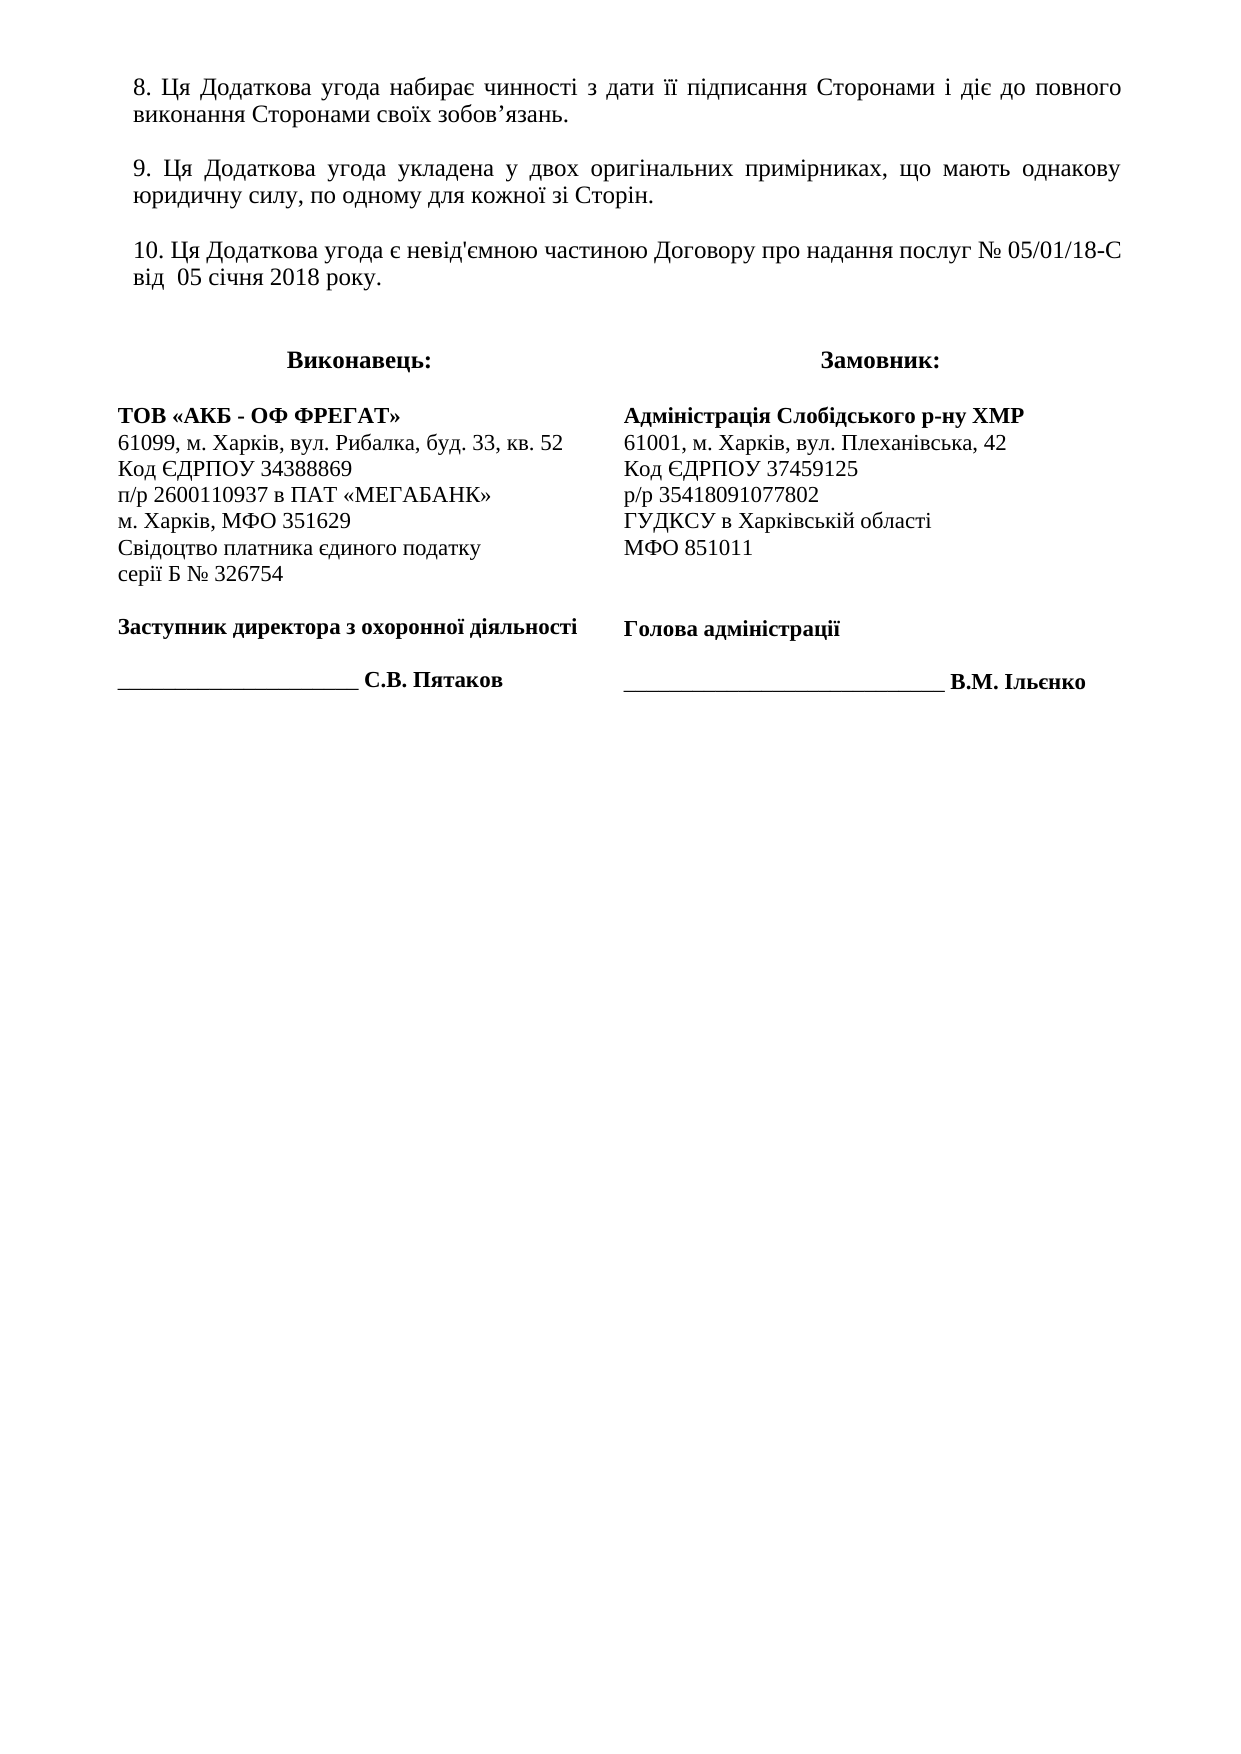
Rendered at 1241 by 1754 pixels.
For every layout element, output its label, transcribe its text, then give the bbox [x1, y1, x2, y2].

table_header Замовник: [613, 345, 1149, 402]
text 8. Ця Додаткова угода набирає чинності з дати її підписання Сторонами і діє до повного виконання Сторонами своїх зобов’язань. [133, 74, 1122, 128]
table_cell Адміністрація Слобідського р-ну ХМР 61001, м. Харків, вул. Плеханівська, 42 Код ЄДРПОУ 37459125 р/р 35418091077802 ГУДКСУ в Харківській області МФО 851011 Голова адміністрації ____________________________ В.М. Ільєнко [613, 402, 1149, 721]
table_header Виконавець: [106, 345, 612, 402]
text 10. Ця Додаткова угода є невід'ємною частиною Договору про надання послуг № 05/01/18-С від 05 січня 2018 року. [133, 236, 1122, 291]
text 9. Ця Додаткова угода укладена у двох оригінальних примірниках, що мають однакову юридичну силу, по одному для кожної зі Сторін. [133, 155, 1122, 209]
table_cell ТОВ «АКБ - ОФ ФРЕГАТ» 61099, м. Харків, вул. Рибалка, буд. 33, кв. 52 Код ЄДРПОУ 34388869 п/р 2600110937 в ПАТ «МЕГАБАНК» м. Харків, МФО 351629 Свідоцтво платника єдиного податку серії Б № 326754 Заступник директора з охоронної діяльності _____________________ С.В. Пятаков [106, 402, 612, 721]
